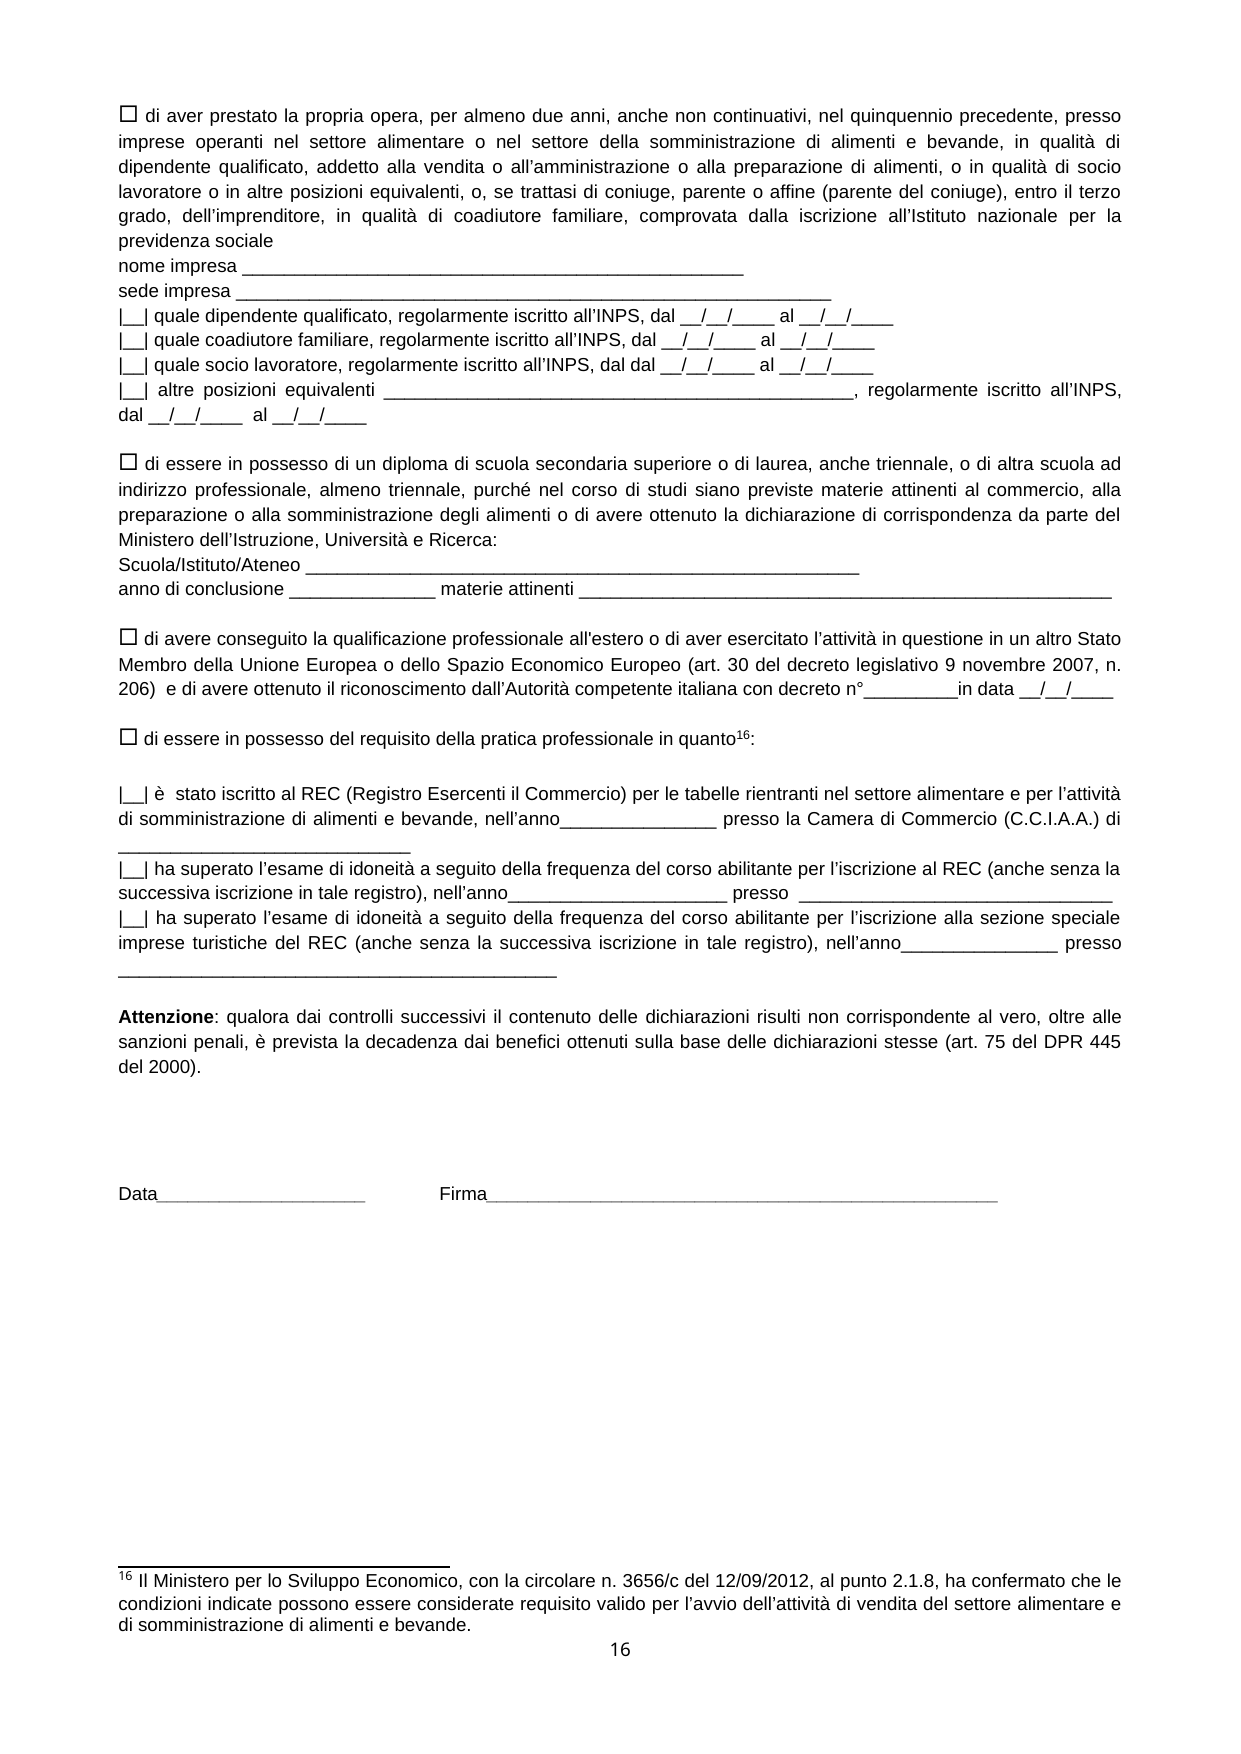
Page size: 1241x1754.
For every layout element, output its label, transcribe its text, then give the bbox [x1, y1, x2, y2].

text Attenzione: qualora dai controlli successivi il contenuto delle dichiarazioni risulti non corrispondente al vero, oltre alle sanzioni penali, è prevista la decadenza dai benefici ottenuti sulla base delle dichiarazioni stesse (art. 75 del DPR 445 del 2000). [118, 1006, 1122, 1077]
text Data____________________ Firma_________________________________________________ [118, 1183, 1122, 1204]
text Scuola/Istituto/Ateneo _____________________________________________________ [118, 553, 1122, 575]
text sede impresa _________________________________________________________ [118, 280, 1122, 301]
text  di essere in possesso di un diploma di scuola secondaria superiore o di laurea, anche triennale, o di altra scuola ad indirizzo professionale, almeno triennale, purché nel corso di studi siano previste materie attinenti al commercio, alla preparazione o alla somministrazione degli alimenti o di avere ottenuto la dichiarazione di corrispondenza da parte del Ministero dell’Istruzione, Università e Ricerca: [118, 453, 1122, 550]
text anno di conclusione ______________ materie attinenti ___________________________________________________ [118, 578, 1122, 600]
text  di avere conseguito la qualificazione professionale all'estero o di aver esercitato l’attività in questione in un altro Stato Membro della Unione Europea o dello Spazio Economico Europeo (art. 30 del decreto legislativo 9 novembre 2007, n. 206) e di avere ottenuto il riconoscimento dall’Autorità competente italiana con decreto n°_________in data __/__/____ [118, 628, 1122, 700]
text  di essere in possesso del requisito della pratica professionale in quanto: [118, 728, 1122, 750]
text |__| quale coadiutore familiare, regolarmente iscritto all’INPS, dal __/__/____ al __/__/____ [118, 329, 1122, 351]
text |__| ha superato l’esame di idoneità a seguito della frequenza del corso abilitante per l’iscrizione al REC (anche senza la successiva iscrizione in tale registro), nell’anno_____________________ presso ______________________________ [118, 857, 1122, 904]
text  di aver prestato la propria opera, per almeno due anni, anche non continuativi, nel quinquennio precedente, presso imprese operanti nel settore alimentare o nel settore della somministrazione di alimenti e bevande, in qualità di dipendente qualificato, addetto alla vendita o all’amministrazione o alla preparazione di alimenti, o in qualità di socio lavoratore o in altre posizioni equivalenti, o, se trattasi di coniuge, parente o affine (parente del coniuge), entro il terzo grado, dell’imprenditore, in qualità di coadiutore familiare, comprovata dalla iscrizione all’Istituto nazionale per la previdenza sociale [118, 105, 1122, 252]
text |__| quale socio lavoratore, regolarmente iscritto all’INPS, dal dal __/__/____ al __/__/____ [118, 354, 1122, 376]
text |__| ha superato l’esame di idoneità a seguito della frequenza del corso abilitante per l’iscrizione alla sezione speciale imprese turistiche del REC (anche senza la successiva iscrizione in tale registro), nell’anno_______________ presso __________________________________________ [118, 907, 1122, 978]
text |__| quale dipendente qualificato, regolarmente iscritto all’INPS, dal __/__/____ al __/__/____ [118, 304, 1122, 326]
text |__| è stato iscritto al REC (Registro Esercenti il Commercio) per le tabelle rientranti nel settore alimentare e per l’attività di somministrazione di alimenti e bevande, nell’anno_______________ presso la Camera di Commercio (C.C.I.A.A.) di ____________________________ [118, 783, 1122, 854]
text nome impresa ________________________________________________ [118, 255, 1122, 276]
text |__| altre posizioni equivalenti _____________________________________________, regolarmente iscritto all’INPS, dal __/__/____ al __/__/____ [118, 379, 1122, 425]
text Il Ministero per lo Sviluppo Economico, con la circolare n. 3656/c del 12/09/2012, al punto 2.1.8, ha confermato che le condizioni indicate possono essere considerate requisito valido per l’avvio dell’attività di vendita del settore alimentare e di somministrazione di alimenti e bevande. [118, 1567, 1122, 1636]
